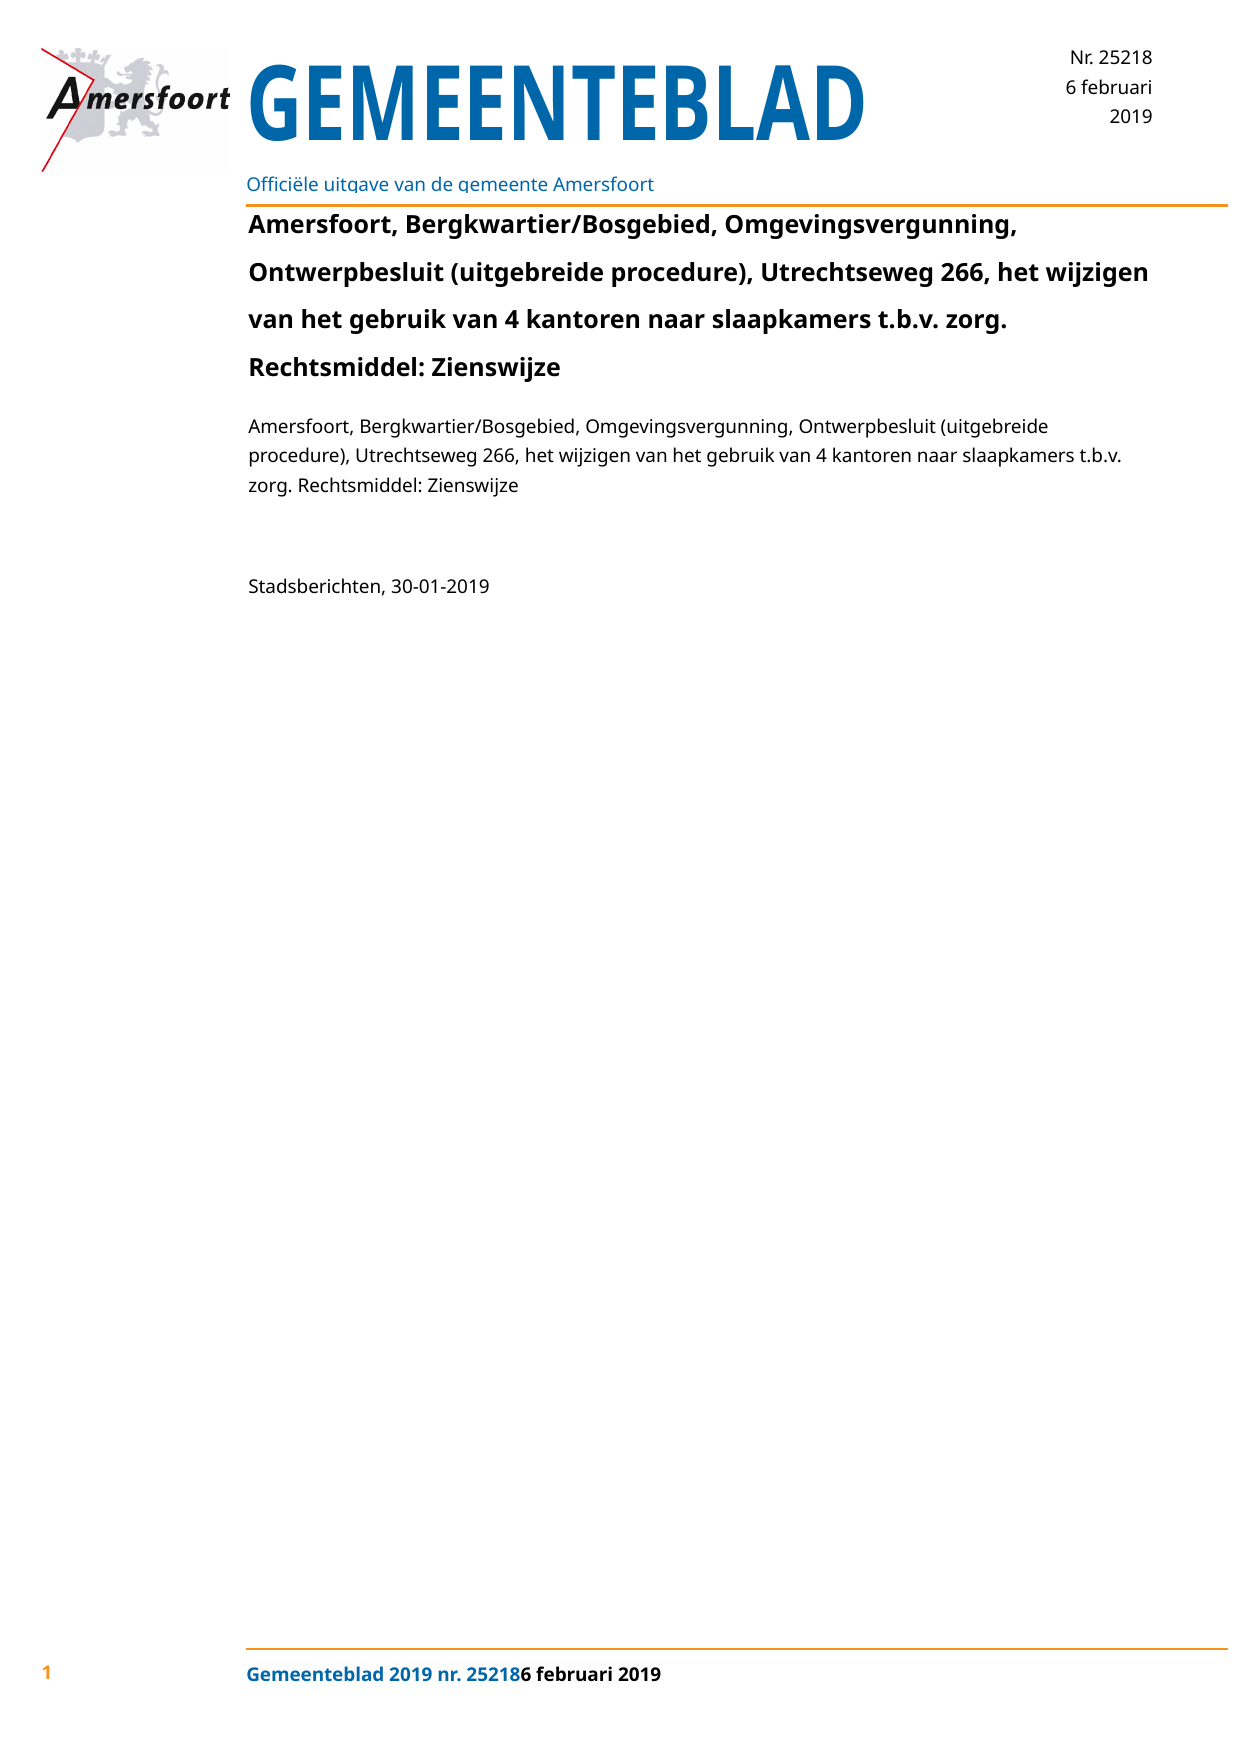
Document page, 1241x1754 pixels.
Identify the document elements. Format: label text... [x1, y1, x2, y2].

text Amersfoort, Bergkwartier/Bosgebied, Omgevingsvergunning, Ontwerpbesluit (uitgebreide procedure), Utrechtseweg 266, het wijzigen van het gebruik van 4 kantoren naar slaapkamers t.b.v. zorg. Rechtsmiddel: Zienswijze [248, 207, 1152, 384]
picture [41, 47, 231, 172]
text Amersfoort, Bergkwartier/Bosgebied, Omgevingsvergunning, Ontwerpbesluit (uitgebreide procedure), Utrechtseweg 266, het wijzigen van het gebruik van 4 kantoren naar slaapkamers t.b.v. zorg. Rechtsmiddel: Zienswijze [248, 413, 1152, 498]
text Stadsberichten, 30-01-2019 [248, 573, 1152, 599]
